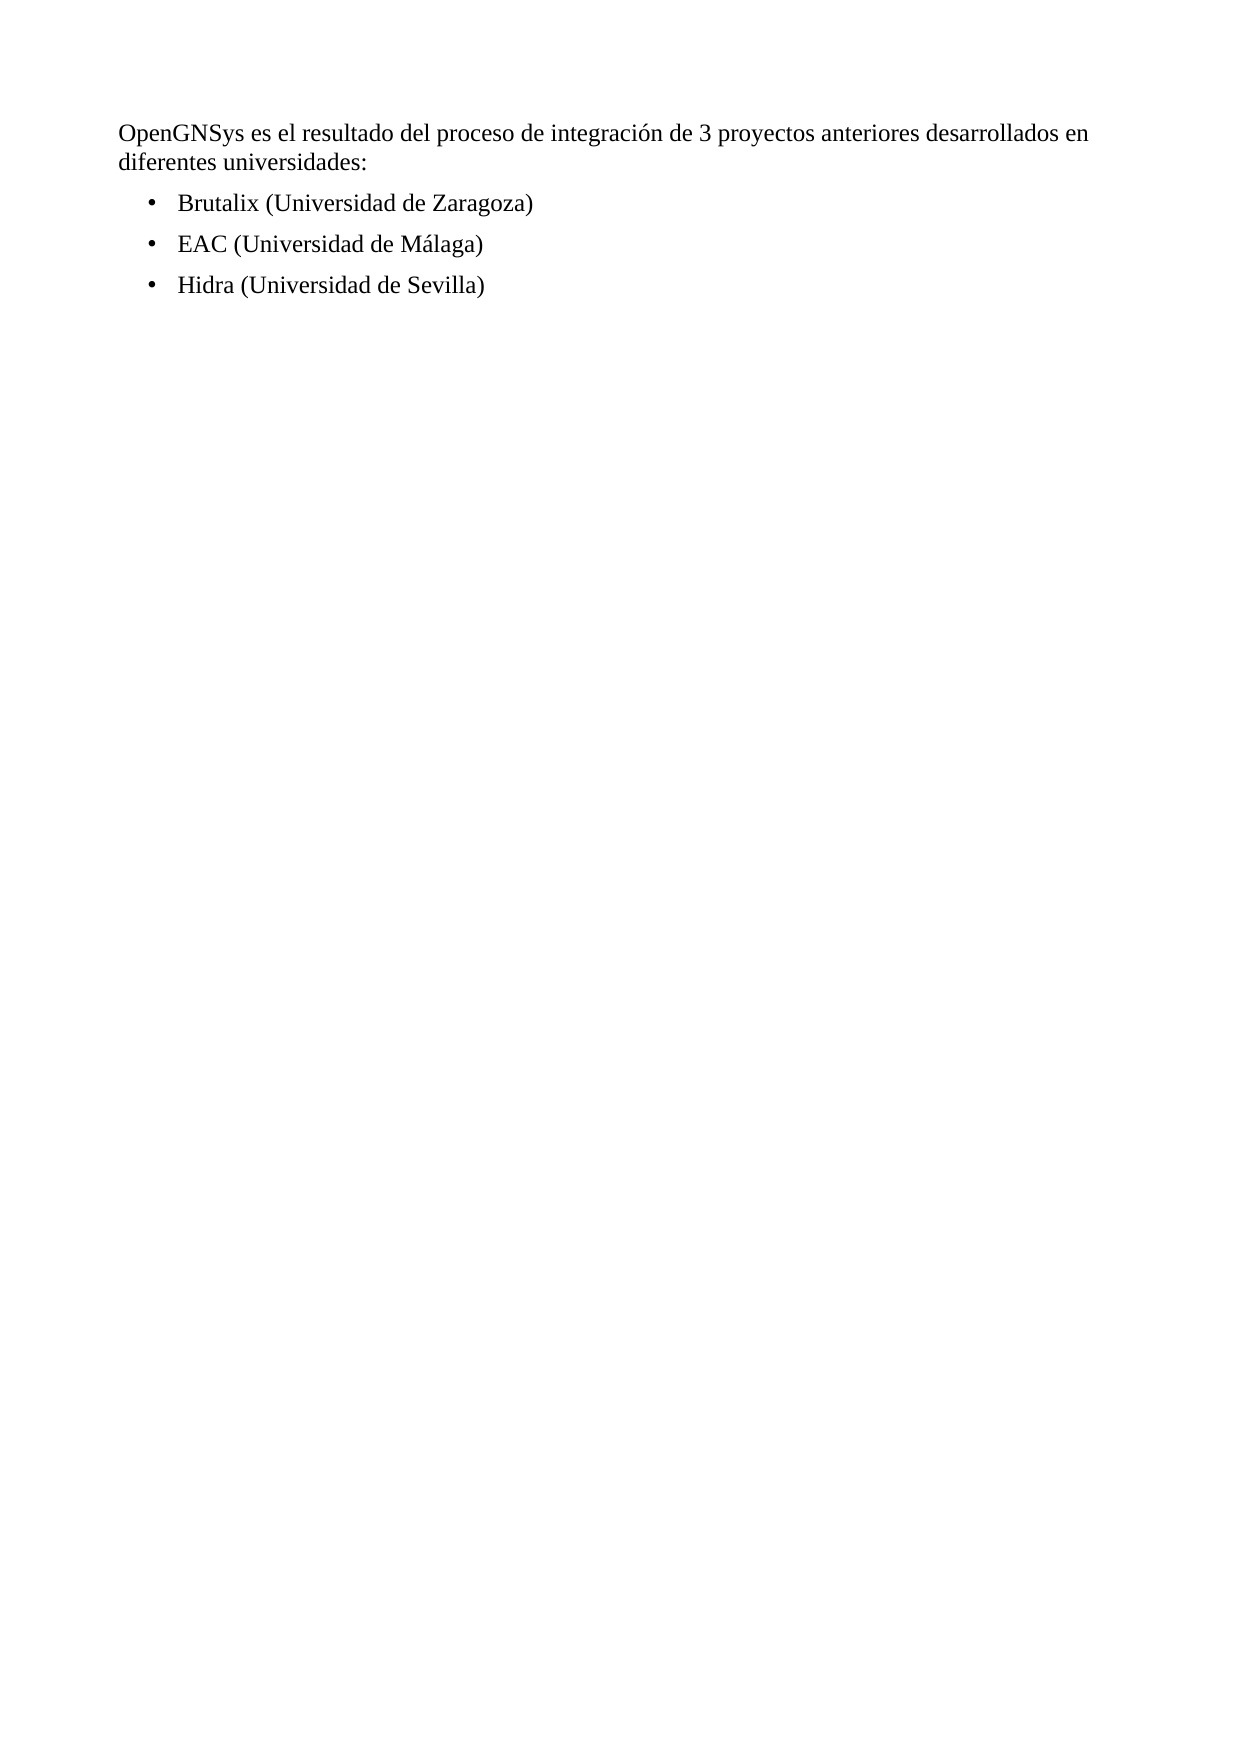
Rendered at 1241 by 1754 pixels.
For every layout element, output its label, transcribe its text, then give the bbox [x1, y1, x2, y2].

list Hidra (Universidad de Sevilla) [148, 271, 1122, 299]
list EAC (Universidad de Málaga) [148, 229, 1122, 258]
text OpenGNSys es el resultado del proceso de integración de 3 proyectos anteriores desarrollados en diferentes universidades: [118, 118, 1122, 176]
list Brutalix (Universidad de Zaragoza) [148, 188, 1122, 217]
